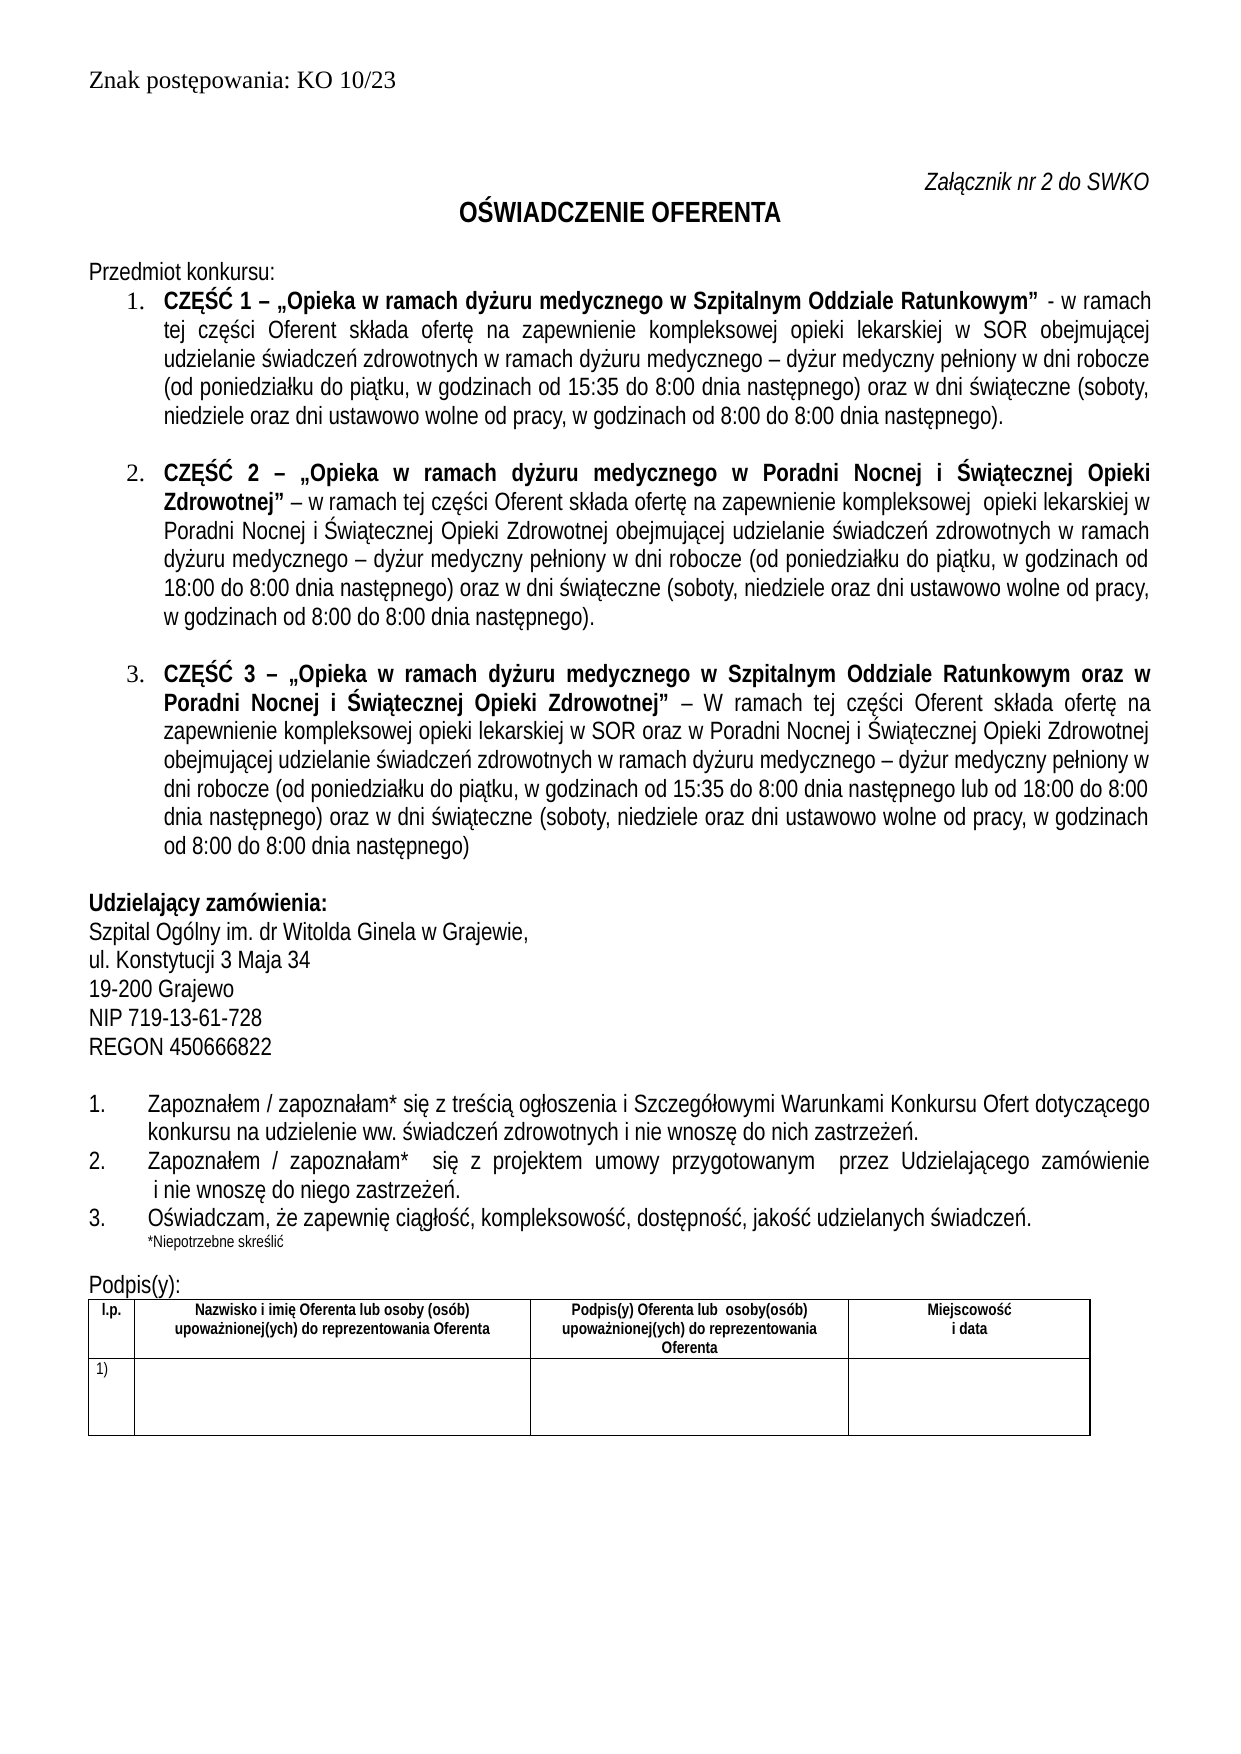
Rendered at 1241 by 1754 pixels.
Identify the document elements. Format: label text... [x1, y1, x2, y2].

text Podpis(y): [88, 1270, 1152, 1299]
table_cell [849, 1359, 1089, 1435]
text OŚWIADCZENIE OFERENTA [88, 195, 1152, 229]
table_header Miejscowość i data [849, 1300, 1089, 1357]
table_cell [531, 1359, 848, 1435]
table_cell 1) [89, 1359, 134, 1435]
table_header l.p. [89, 1300, 134, 1357]
text ul. Konstytucji 3 Maja 34 [88, 946, 1152, 974]
subtitle Przedmiot konkursu: [88, 257, 1152, 286]
text Udzielający zamówienia: [88, 888, 1152, 917]
text REGON 450666822 [88, 1031, 1152, 1060]
list CZĘŚĆ 1 – „Opieka w ramach dyżuru medycznego w Szpitalnym Oddziale Ratunkowym” - w ramach tej części Oferent składa ofertę na zapewnienie kompleksowej opieki lekarskiej w SOR obejmującej udzielanie świadczeń zdrowotnych w ramach dyżuru medycznego – dyżur medyczny pełniony w dni robocze (od poniedziałku do piątku, w godzinach od 15:35 do 8:00 dnia następnego) oraz w dni świąteczne (soboty, niedziele oraz dni ustawowo wolne od pracy, w godzinach od 8:00 do 8:00 dnia następnego). [126, 286, 1152, 429]
text NIP 719-13-61-728 [88, 1003, 1152, 1031]
text 3. Oświadczam, że zapewnię ciągłość, kompleksowość, dostępność, jakość udzielanych świadczeń. [88, 1203, 1152, 1232]
list CZĘŚĆ 3 – „Opieka w ramach dyżuru medycznego w Szpitalnym Oddziale Ratunkowym oraz w Poradni Nocnej i Świątecznej Opieki Zdrowotnej” – W ramach tej części Oferent składa ofertę na zapewnienie kompleksowej opieki lekarskiej w SOR oraz w Poradni Nocnej i Świątecznej Opieki Zdrowotnej obejmującej udzielanie świadczeń zdrowotnych w ramach dyżuru medycznego – dyżur medyczny pełniony w dni robocze (od poniedziałku do piątku, w godzinach od 15:35 do 8:00 dnia następnego lub od 18:00 do 8:00 dnia następnego) oraz w dni świąteczne (soboty, niedziele oraz dni ustawowo wolne od pracy, w godzinach od 8:00 do 8:00 dnia następnego) [126, 659, 1152, 859]
text Załącznik nr 2 do SWKO [88, 167, 1152, 195]
text Szpital Ogólny im. dr Witolda Ginela w Grajewie, [88, 917, 1152, 946]
list CZĘŚĆ 2 – „Opieka w ramach dyżuru medycznego w Poradni Nocnej i Świątecznej Opieki Zdrowotnej” – w ramach tej części Oferent składa ofertę na zapewnienie kompleksowej opieki lekarskiej w Poradni Nocnej i Świątecznej Opieki Zdrowotnej obejmującej udzielanie świadczeń zdrowotnych w ramach dyżuru medycznego – dyżur medyczny pełniony w dni robocze (od poniedziałku do piątku, w godzinach od 18:00 do 8:00 dnia następnego) oraz w dni świąteczne (soboty, niedziele oraz dni ustawowo wolne od pracy, w godzinach od 8:00 do 8:00 dnia następnego). [126, 458, 1152, 630]
table_header Podpis(y) Oferenta lub osoby(osób) upoważnionej(ych) do reprezentowania Oferenta [531, 1300, 848, 1357]
text *Niepotrzebne skreślić [88, 1232, 1152, 1251]
text 1. Zapoznałem / zapoznałam* się z treścią ogłoszenia i Szczegółowymi Warunkami Konkursu Ofert dotyczącego konkursu na udzielenie ww. świadczeń zdrowotnych i nie wnoszę do nich zastrzeżeń. [88, 1089, 1152, 1146]
text 19-200 Grajewo [88, 974, 1152, 1003]
table_header Nazwisko i imię Oferenta lub osoby (osób) upoważnionej(ych) do reprezentowania Oferenta [135, 1300, 530, 1357]
table_cell [135, 1359, 530, 1435]
text 2. Zapoznałem / zapoznałam* się z projektem umowy przygotowanym przez Udzielającego zamówienie i nie wnoszę do niego zastrzeżeń. [88, 1146, 1152, 1203]
